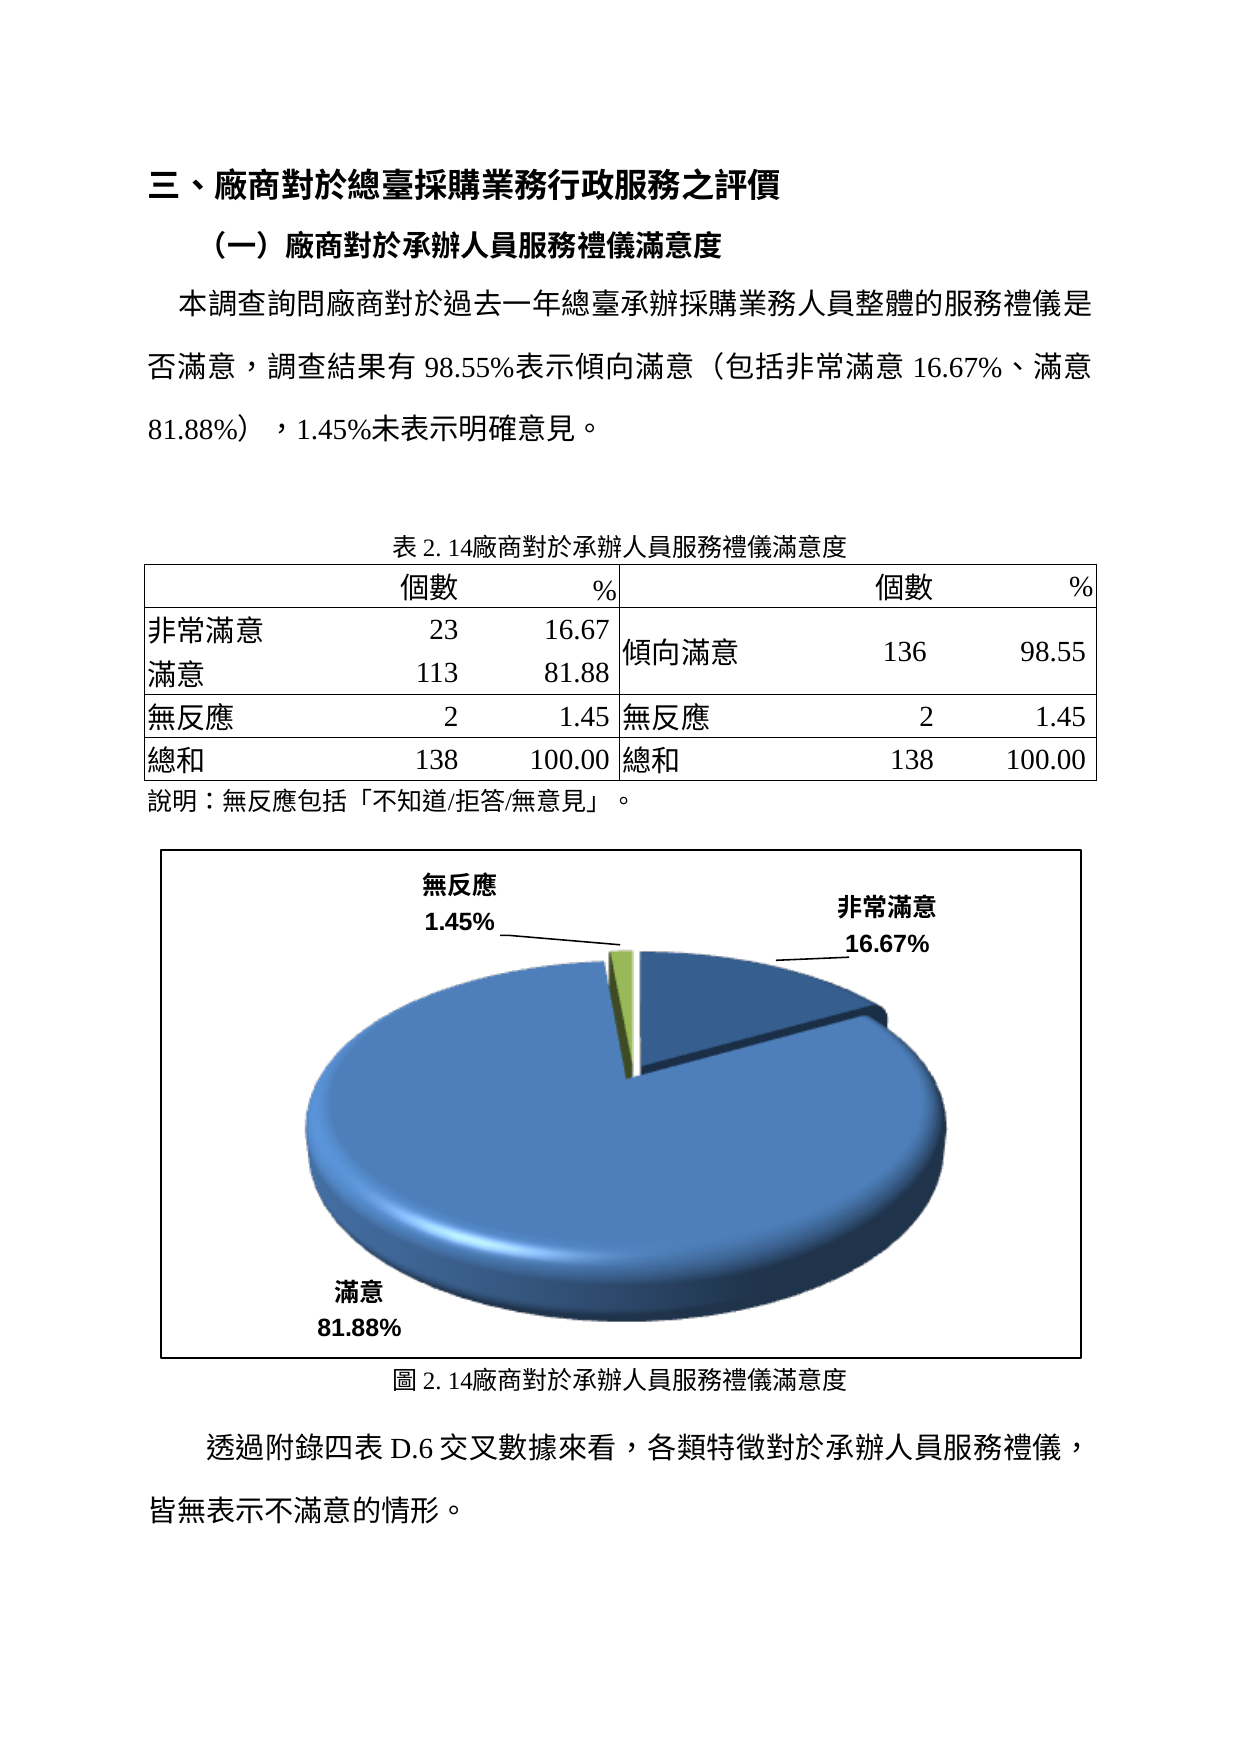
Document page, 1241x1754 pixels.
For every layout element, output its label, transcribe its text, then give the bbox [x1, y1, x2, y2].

table_cell 81.88 [461, 650, 619, 693]
text 透過附錄四表D.6交叉數據來看，各類特徵對於承辦人員服務禮儀，皆無表示不滿意的情形。 [148, 1409, 1092, 1534]
table_cell 無反應 [620, 695, 778, 737]
table_cell 23 [303, 608, 461, 650]
subtitle （一）廠商對於承辦人員服務禮儀滿意度 [198, 222, 1092, 265]
text 圖2. 14廠商對於承辦人員服務禮儀滿意度 [148, 1360, 1092, 1396]
table_cell 1.45 [936, 695, 1096, 737]
table_cell 113 [303, 650, 461, 693]
table_header % [461, 565, 619, 607]
table_header 個數 [778, 565, 936, 607]
table_cell 總和 [145, 738, 303, 780]
table_cell 100.00 [936, 738, 1096, 780]
table_cell 滿意 [145, 650, 303, 693]
table_cell 100.00 [461, 738, 619, 780]
table_cell 2 [303, 695, 461, 737]
table_header [145, 565, 303, 607]
text 表2. 14廠商對於承辦人員服務禮儀滿意度 [148, 527, 1092, 563]
table_cell 總和 [620, 738, 778, 780]
table_cell 2 [778, 695, 936, 737]
table_cell 傾向滿意 [620, 608, 778, 693]
table_cell 非常滿意 [145, 608, 303, 650]
table_cell 136 [778, 608, 936, 693]
subtitle 三、廠商對於總臺採購業務行政服務之評價 [148, 147, 1092, 210]
table_cell 138 [778, 738, 936, 780]
table_header [620, 565, 778, 607]
text 說明：無反應包括「不知道/拒答/無意見」。 [148, 781, 1071, 817]
table_header 個數 [303, 565, 461, 607]
table_header % [936, 565, 1096, 607]
table_cell 無反應 [145, 695, 303, 737]
table_cell 98.55 [936, 608, 1096, 693]
table_cell 138 [303, 738, 461, 780]
table_cell 1.45 [461, 695, 619, 737]
text 本調查詢問廠商對於過去一年總臺承辦採購業務人員整體的服務禮儀是否滿意，調查結果有98.55%表示傾向滿意（包括非常滿意16.67%、滿意81.88%），1.45%未表示明確意見。 [148, 265, 1092, 452]
table_cell 16.67 [461, 608, 619, 650]
